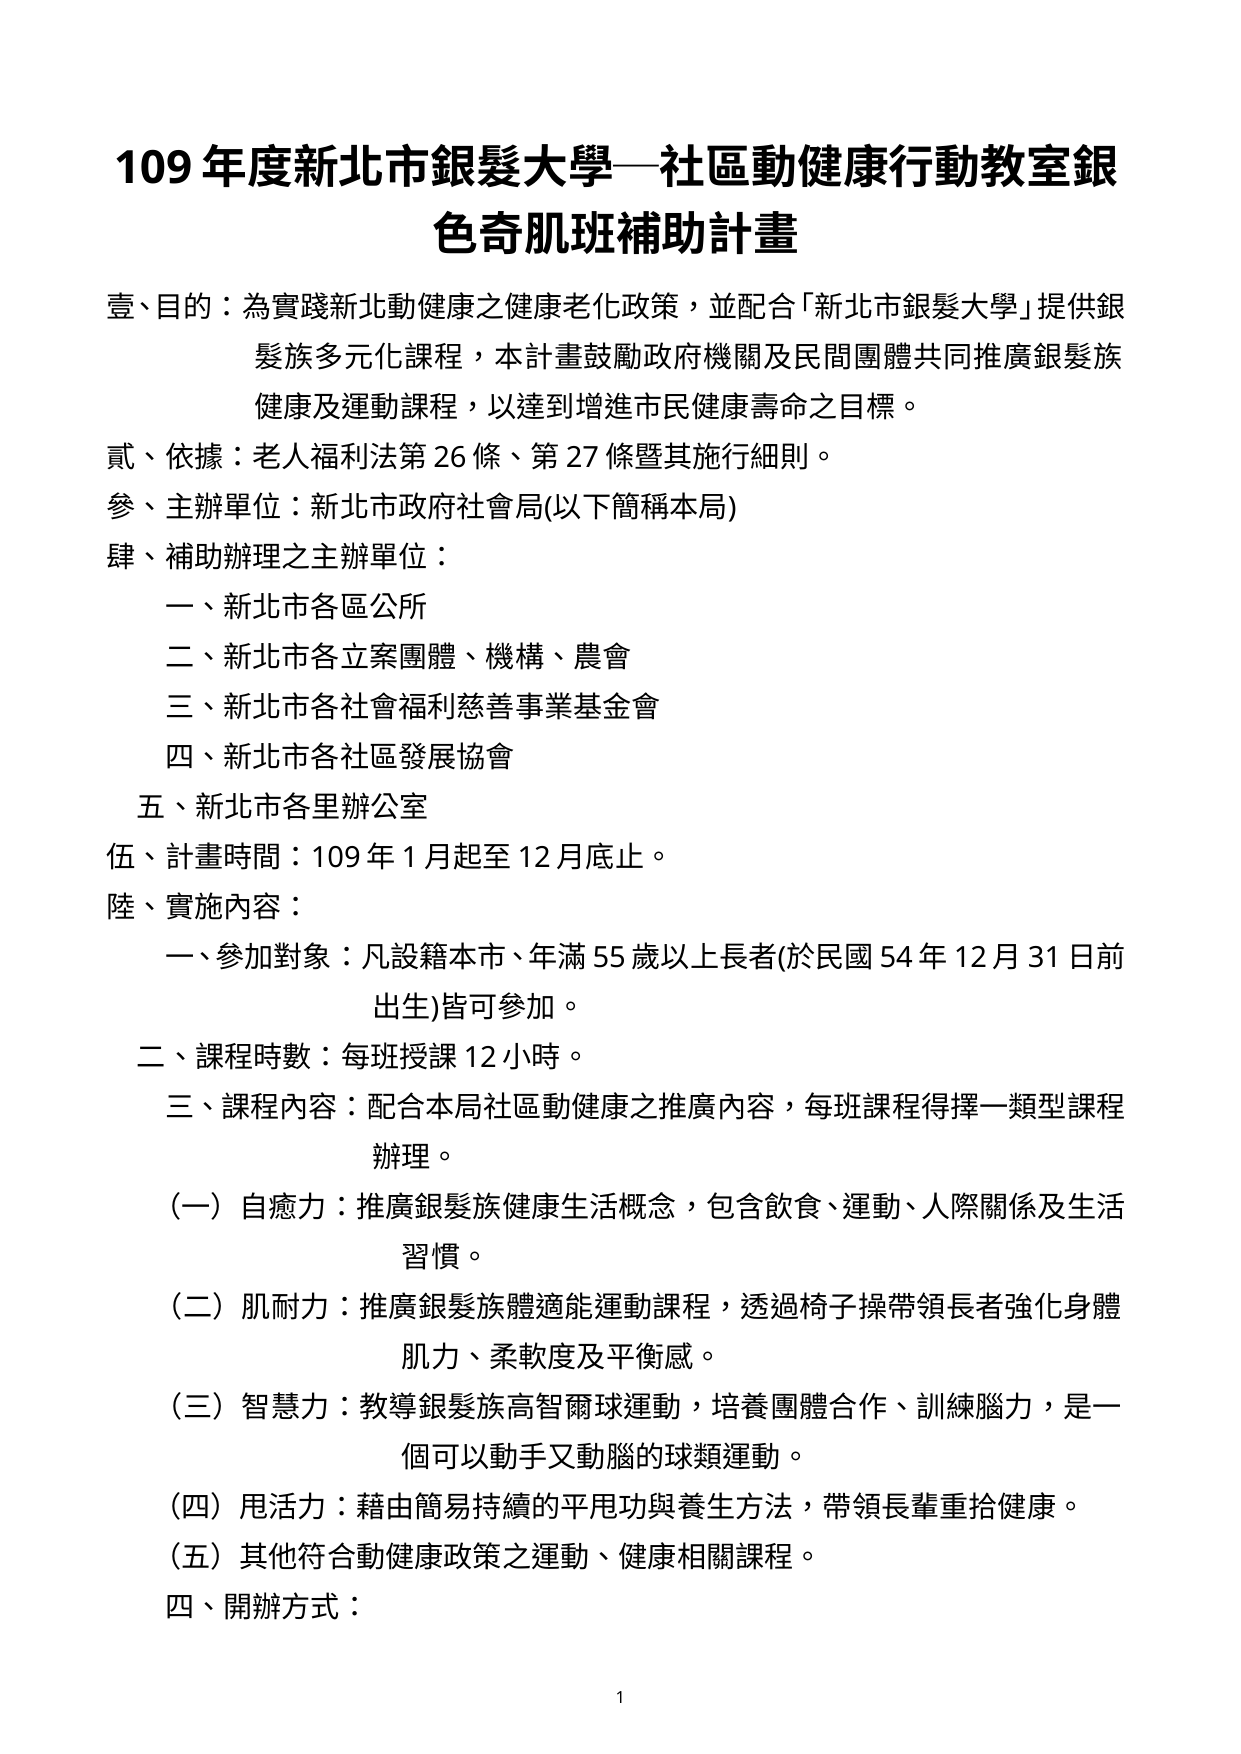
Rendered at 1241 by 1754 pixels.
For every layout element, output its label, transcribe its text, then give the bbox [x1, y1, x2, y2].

text 五、新北市各里辦公室 [106, 776, 1125, 826]
text 二、課程時數：每班授課12小時。 [106, 1026, 1125, 1076]
text 壹、目的：為實踐新北動健康之健康老化政策，並配合「新北市銀髮大學」提供銀髮族多元化課程，本計畫鼓勵政府機關及民間團體共同推廣銀髮族健康及運動課程，以達到增進市民健康壽命之目標。 [106, 276, 1125, 426]
text 一、新北市各區公所 [106, 576, 1125, 626]
text （二）肌耐力：推廣銀髮族體適能運動課程，透過椅子操帶領長者強化身體肌力、柔軟度及平衡感。 [106, 1276, 1125, 1376]
text （五）其他符合動健康政策之運動、健康相關課程。 [106, 1526, 1125, 1576]
text 四、開辦方式： [106, 1576, 1125, 1626]
text （四）甩活力：藉由簡易持續的平甩功與養生方法，帶領長輩重拾健康。 [106, 1476, 1125, 1526]
text 肆、補助辦理之主辦單位： [106, 526, 1125, 576]
text （一）自癒力：推廣銀髮族健康生活概念，包含飲食、運動、人際關係及生活習慣。 [106, 1176, 1125, 1276]
text 伍、計畫時間：109年1月起至12月底止。 [106, 826, 1125, 876]
text 貳、依據：老人福利法第26條、第27條暨其施行細則。 [106, 426, 1125, 476]
text 一、參加對象：凡設籍本市、年滿55歲以上長者(於民國54年12月31日前出生)皆可參加。 [106, 926, 1125, 1026]
text （三）智慧力：教導銀髮族高智爾球運動，培養團體合作、訓練腦力，是一個可以動手又動腦的球類運動。 [106, 1376, 1125, 1476]
text 參、主辦單位：新北市政府社會局(以下簡稱本局) [106, 476, 1125, 526]
text 109年度新北市銀髮大學─社區動健康行動教室銀色奇肌班補助計畫 [106, 131, 1125, 263]
text 四、新北市各社區發展協會 [106, 726, 1125, 776]
text 三、新北市各社會福利慈善事業基金會 [106, 676, 1125, 726]
text 三、課程內容：配合本局社區動健康之推廣內容，每班課程得擇一類型課程辦理。 [106, 1076, 1125, 1176]
text 陸、實施內容： [106, 876, 1125, 926]
text 二、新北市各立案團體、機構、農會 [106, 626, 1125, 676]
